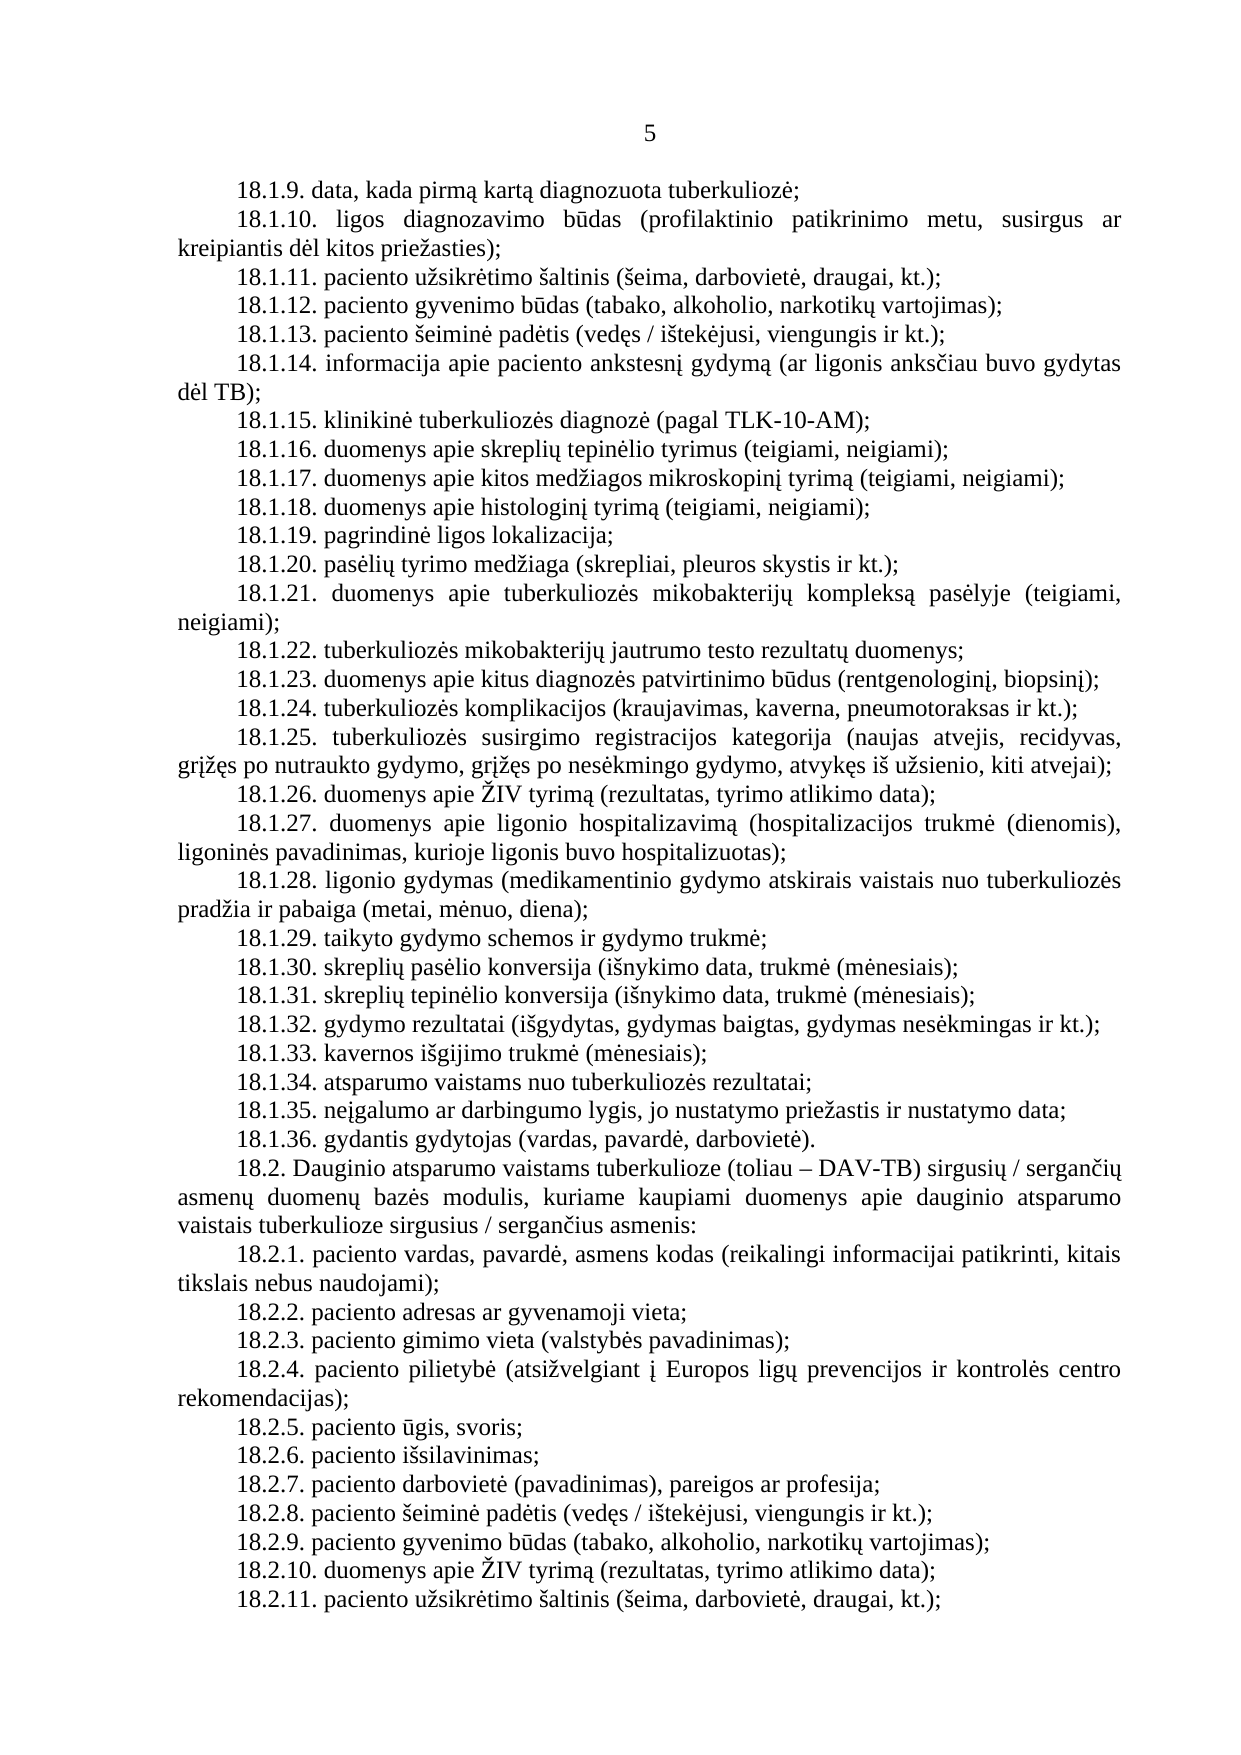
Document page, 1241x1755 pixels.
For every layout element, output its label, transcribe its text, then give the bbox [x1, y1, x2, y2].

text 18.1.10. ligos diagnozavimo būdas (profilaktinio patikrinimo metu, susirgus ar kreipiantis dėl kitos priežasties); [177, 204, 1122, 262]
text 18.2.5. paciento ūgis, svoris; [177, 1412, 1122, 1441]
text 18.1.9. data, kada pirmą kartą diagnozuota tuberkuliozė; [177, 176, 1122, 204]
text 18.1.23. duomenys apie kitus diagnozės patvirtinimo būdus (rentgenologinį, biopsinį); [177, 664, 1122, 693]
text 18.1.26. duomenys apie ŽIV tyrimą (rezultatas, tyrimo atlikimo data); [177, 779, 1122, 808]
text 18.2. Dauginio atsparumo vaistams tuberkulioze (toliau – DAV-TB) sirgusių / sergančių asmenų duomenų bazės modulis, kuriame kaupiami duomenys apie dauginio atsparumo vaistais tuberkulioze sirgusius / sergančius asmenis: [177, 1153, 1122, 1239]
text 18.1.22. tuberkuliozės mikobakterijų jautrumo testo rezultatų duomenys; [177, 636, 1122, 664]
text 18.1.19. pagrindinė ligos lokalizacija; [177, 521, 1122, 549]
text 18.2.10. duomenys apie ŽIV tyrimą (rezultatas, tyrimo atlikimo data); [177, 1556, 1122, 1584]
text 18.1.30. skreplių pasėlio konversija (išnykimo data, trukmė (mėnesiais); [177, 952, 1122, 981]
text 18.1.27. duomenys apie ligonio hospitalizavimą (hospitalizacijos trukmė (dienomis), ligoninės pavadinimas, kurioje ligonis buvo hospitalizuotas); [177, 808, 1122, 866]
text 18.1.16. duomenys apie skreplių tepinėlio tyrimus (teigiami, neigiami); [177, 434, 1122, 463]
text 18.1.28. ligonio gydymas (medikamentinio gydymo atskirais vaistais nuo tuberkuliozės pradžia ir pabaiga (metai, mėnuo, diena); [177, 866, 1122, 923]
text 18.2.6. paciento išsilavinimas; [177, 1441, 1122, 1469]
text 18.1.12. paciento gyvenimo būdas (tabako, alkoholio, narkotikų vartojimas); [177, 291, 1122, 319]
text 18.1.34. atsparumo vaistams nuo tuberkuliozės rezultatai; [177, 1067, 1122, 1096]
text 18.1.18. duomenys apie histologinį tyrimą (teigiami, neigiami); [177, 492, 1122, 521]
text 18.1.33. kavernos išgijimo trukmė (mėnesiais); [177, 1038, 1122, 1067]
text 18.1.17. duomenys apie kitos medžiagos mikroskopinį tyrimą (teigiami, neigiami); [177, 463, 1122, 492]
text 18.1.11. paciento užsikrėtimo šaltinis (šeima, darbovietė, draugai, kt.); [177, 262, 1122, 291]
text 18.1.31. skreplių tepinėlio konversija (išnykimo data, trukmė (mėnesiais); [177, 981, 1122, 1009]
text 18.1.36. gydantis gydytojas (vardas, pavardė, darbovietė). [177, 1124, 1122, 1153]
text 18.1.20. pasėlių tyrimo medžiaga (skrepliai, pleuros skystis ir kt.); [177, 549, 1122, 578]
text 18.2.2. paciento adresas ar gyvenamoji vieta; [177, 1297, 1122, 1326]
text 18.2.3. paciento gimimo vieta (valstybės pavadinimas); [177, 1326, 1122, 1354]
text 18.1.25. tuberkuliozės susirgimo registracijos kategorija (naujas atvejis, recidyvas, grįžęs po nutraukto gydymo, grįžęs po nesėkmingo gydymo, atvykęs iš užsienio, kiti atvejai); [177, 722, 1122, 779]
text 18.1.32. gydymo rezultatai (išgydytas, gydymas baigtas, gydymas nesėkmingas ir kt.); [177, 1009, 1122, 1038]
text 18.1.35. neįgalumo ar darbingumo lygis, jo nustatymo priežastis ir nustatymo data; [177, 1096, 1122, 1124]
text 18.1.14. informacija apie paciento ankstesnį gydymą (ar ligonis anksčiau buvo gydytas dėl TB); [177, 348, 1122, 406]
text 18.1.15. klinikinė tuberkuliozės diagnozė (pagal TLK-10-AM); [177, 406, 1122, 434]
text 18.2.4. paciento pilietybė (atsižvelgiant į Europos ligų prevencijos ir kontrolės centro rekomendacijas); [177, 1354, 1122, 1412]
text 18.2.8. paciento šeiminė padėtis (vedęs / ištekėjusi, viengungis ir kt.); [177, 1498, 1122, 1527]
text 18.1.21. duomenys apie tuberkuliozės mikobakterijų kompleksą pasėlyje (teigiami, neigiami); [177, 578, 1122, 636]
text 18.2.1. paciento vardas, pavardė, asmens kodas (reikalingi informacijai patikrinti, kitais tikslais nebus naudojami); [177, 1239, 1122, 1297]
text 18.2.9. paciento gyvenimo būdas (tabako, alkoholio, narkotikų vartojimas); [177, 1527, 1122, 1556]
text 18.2.11. paciento užsikrėtimo šaltinis (šeima, darbovietė, draugai, kt.); [177, 1584, 1122, 1613]
text 18.1.24. tuberkuliozės komplikacijos (kraujavimas, kaverna, pneumotoraksas ir kt.); [177, 693, 1122, 722]
text 18.2.7. paciento darbovietė (pavadinimas), pareigos ar profesija; [177, 1469, 1122, 1498]
text 18.1.29. taikyto gydymo schemos ir gydymo trukmė; [177, 923, 1122, 952]
text 18.1.13. paciento šeiminė padėtis (vedęs / ištekėjusi, viengungis ir kt.); [177, 319, 1122, 348]
